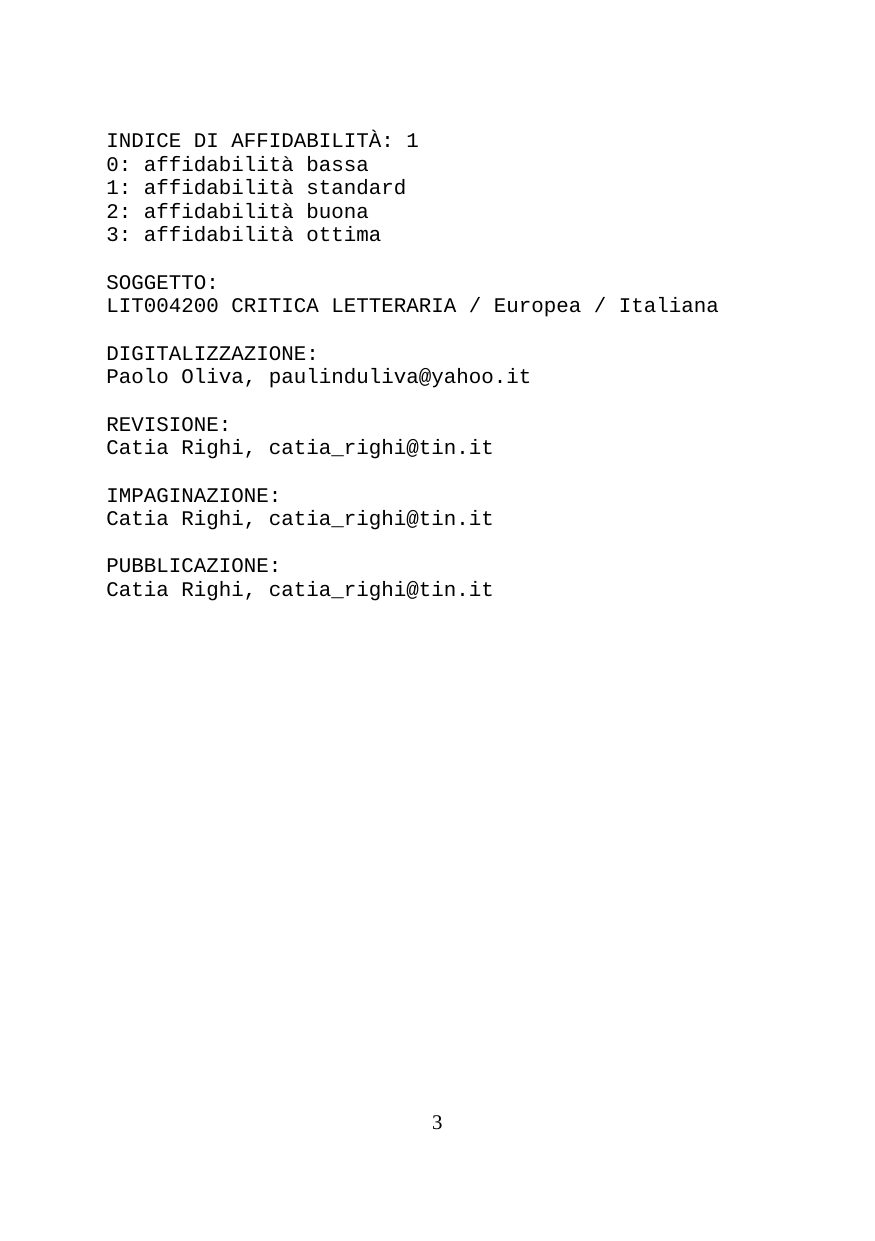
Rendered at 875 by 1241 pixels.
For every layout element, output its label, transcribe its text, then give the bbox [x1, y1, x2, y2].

text 1: affidabilità standard [106, 177, 768, 201]
text Catia Righi, catia_righi@tin.it [106, 437, 768, 461]
text INDICE DI AFFIDABILITÀ: 1 [106, 130, 768, 153]
text 2: affidabilità buona [106, 201, 768, 224]
text PUBBLICAZIONE: [106, 556, 768, 579]
text 0: affidabilità bassa [106, 153, 768, 177]
text 3: affidabilità ottima [106, 224, 768, 248]
text LIT004200 CRITICA LETTERARIA / Europea / Italiana [106, 295, 768, 319]
text DIGITALIZZAZIONE: [106, 343, 768, 366]
text IMPAGINAZIONE: [106, 484, 768, 508]
text Catia Righi, catia_righi@tin.it [106, 579, 768, 603]
text Catia Righi, catia_righi@tin.it [106, 508, 768, 532]
text SOGGETTO: [106, 272, 768, 295]
text REVISIONE: [106, 414, 768, 437]
text Paolo Oliva, paulinduliva@yahoo.it [106, 366, 768, 390]
